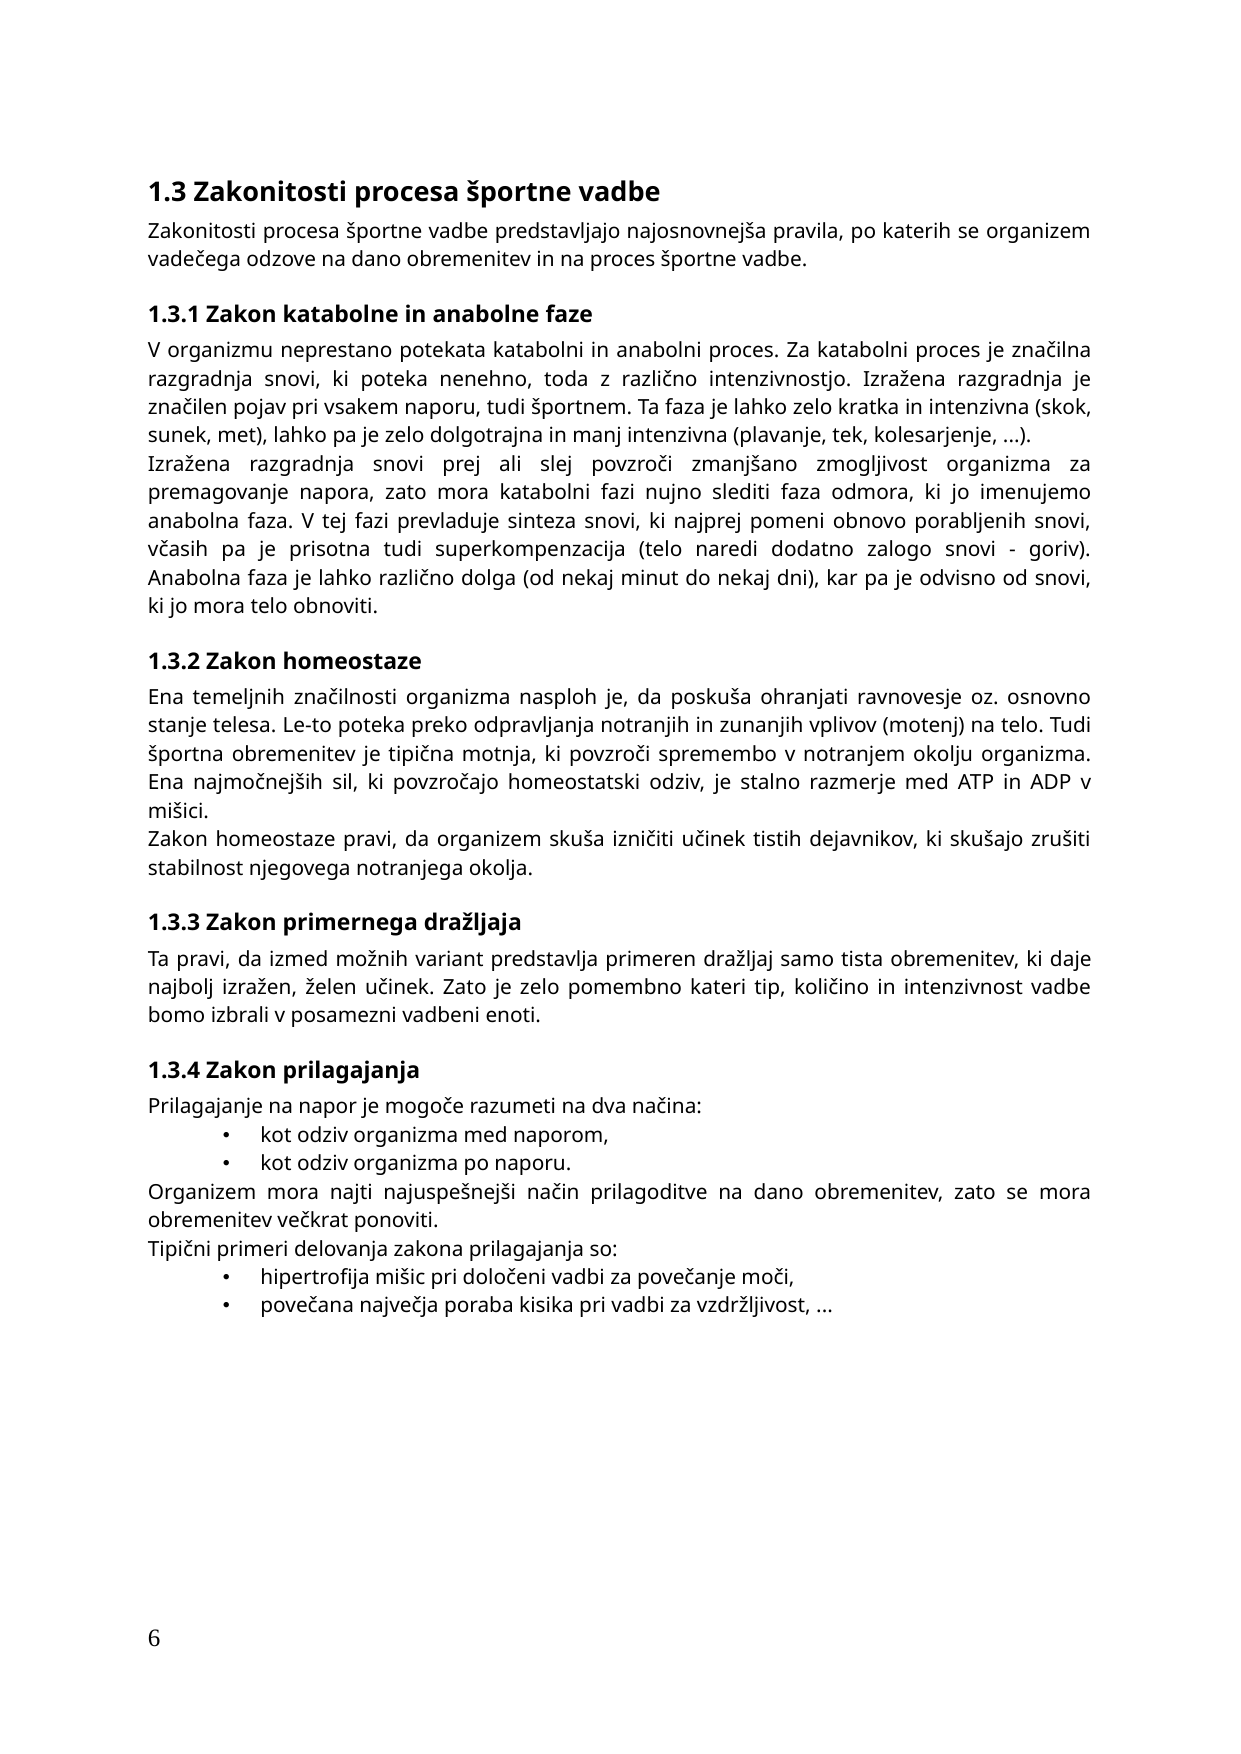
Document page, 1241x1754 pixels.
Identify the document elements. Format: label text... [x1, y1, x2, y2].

text 1.3.2 Zakon homeostaze [148, 644, 1092, 676]
text Zakonitosti procesa športne vadbe predstavljajo najosnovnejša pravila, po katerih se organizem vadečega odzove na dano obremenitev in na proces športne vadbe. [148, 216, 1092, 273]
text Ta pravi, da izmed možnih variant predstavlja primeren dražljaj samo tista obremenitev, ki daje najbolj izražen, želen učinek. Zato je zelo pomembno kateri tip, količino in intenzivnost vadbe bomo izbrali v posamezni vadbeni enoti. [148, 944, 1092, 1029]
text 1.3 Zakonitosti procesa športne vadbe [148, 173, 1092, 209]
text 1.3.1 Zakon katabolne in anabolne faze [148, 298, 1092, 329]
list povečana največja poraba kisika pri vadbi za vzdržljivost, ... [223, 1291, 1092, 1319]
list kot odziv organizma po naporu. [223, 1148, 1092, 1177]
list hipertrofija mišic pri določeni vadbi za povečanje moči, [223, 1262, 1092, 1291]
text Organizem mora najti najuspešnejši način prilagoditve na dano obremenitev, zato se mora obremenitev večkrat ponoviti. [148, 1177, 1092, 1234]
list kot odziv organizma med naporom, [223, 1120, 1092, 1148]
text Izražena razgradnja snovi prej ali slej povzroči zmanjšano zmogljivost organizma za premagovanje napora, zato mora katabolni fazi nujno slediti faza odmora, ki jo imenujemo anabolna faza. V tej fazi prevladuje sinteza snovi, ki najprej pomeni obnovo porabljenih snovi, včasih pa je prisotna tudi superkompenzacija (telo naredi dodatno zalogo snovi - goriv). Anabolna faza je lahko različno dolga (od nekaj minut do nekaj dni), kar pa je odvisno od snovi, ki jo mora telo obnoviti. [148, 449, 1092, 619]
text Prilagajanje na napor je mogoče razumeti na dva načina: [148, 1091, 1092, 1120]
text V organizmu neprestano potekata katabolni in anabolni proces. Za katabolni proces je značilna razgradnja snovi, ki poteka nenehno, toda z različno intenzivnostjo. Izražena razgradnja je značilen pojav pri vsakem naporu, tudi športnem. Ta faza je lahko zelo kratka in intenzivna (skok, sunek, met), lahko pa je zelo dolgotrajna in manj intenzivna (plavanje, tek, kolesarjenje, ...). [148, 335, 1092, 449]
text Ena temeljnih značilnosti organizma nasploh je, da poskuša ohranjati ravnovesje oz. osnovno stanje telesa. Le-to poteka preko odpravljanja notranjih in zunanjih vplivov (motenj) na telo. Tudi športna obremenitev je tipična motnja, ki povzroči spremembo v notranjem okolju organizma. Ena najmočnejših sil, ki povzročajo homeostatski odziv, je stalno razmerje med ATP in ADP v mišici. [148, 682, 1092, 824]
text 1.3.4 Zakon prilagajanja [148, 1054, 1092, 1085]
text Zakon homeostaze pravi, da organizem skuša izničiti učinek tistih dejavnikov, ki skušajo zrušiti stabilnost njegovega notranjega okolja. [148, 824, 1092, 881]
text Tipični primeri delovanja zakona prilagajanja so: [148, 1234, 1092, 1262]
text 1.3.3 Zakon primernega dražljaja [148, 906, 1092, 937]
